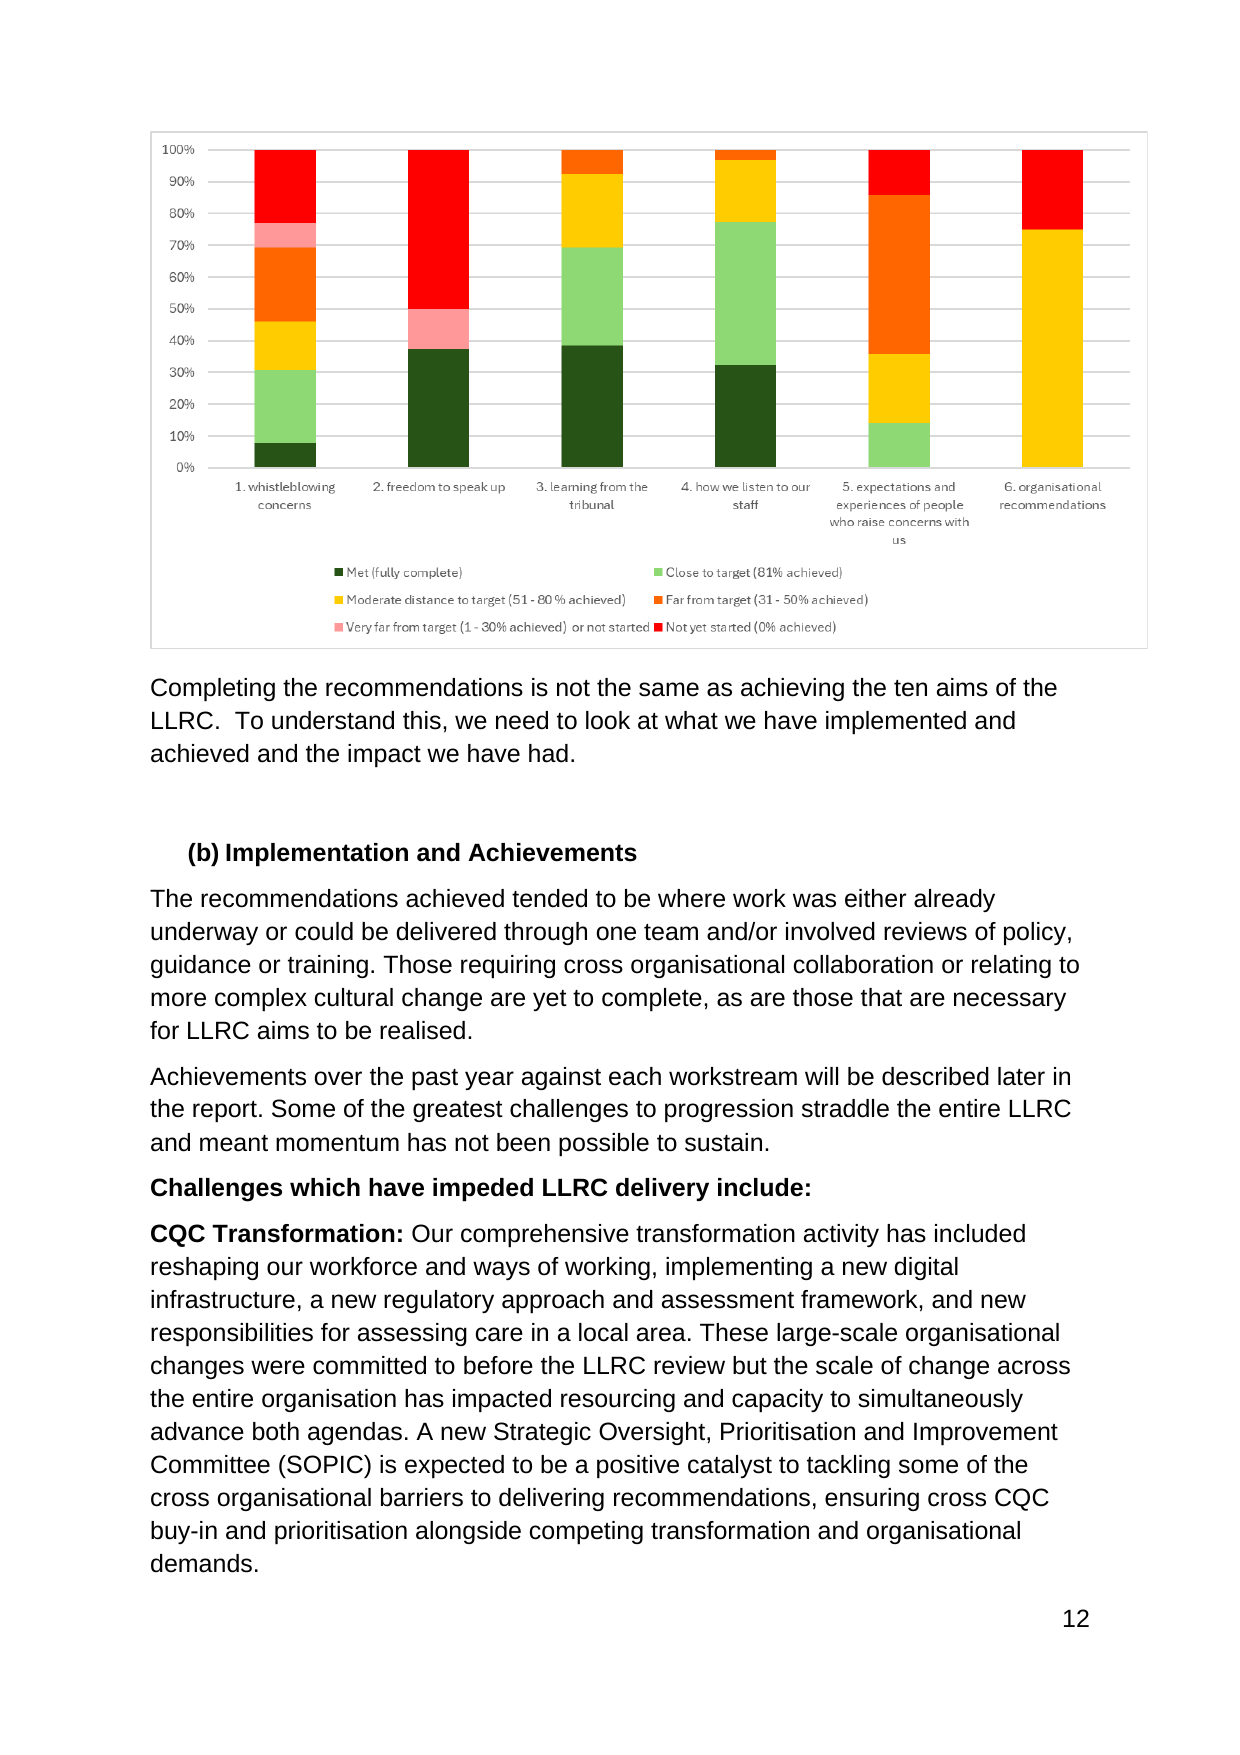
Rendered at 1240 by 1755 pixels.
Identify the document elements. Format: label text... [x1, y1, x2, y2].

text Challenges which have impeded LLRC delivery include: [150, 1173, 1089, 1202]
text CQC Transformation: Our comprehensive transformation activity has included reshaping our workforce and ways of working, implementing a new digital infrastructure, a new regulatory approach and assessment framework, and new responsibilities for assessing care in a local area. These large-scale organisational changes were committed to before the LLRC review but the scale of change across the entire organisation has impacted resourcing and capacity to simultaneously advance both agendas. A new Strategic Oversight, Prioritisation and Improvement Committee (SOPIC) is expected to be a positive catalyst to tackling some of the cross organisational barriers to delivering recommendations, ensuring cross CQC buy-in and prioritisation alongside competing transformation and organisational demands. [150, 1218, 1089, 1577]
text Completing the recommendations is not the same as achieving the ten aims of the LLRC. To understand this, we need to look at what we have implemented and achieved and the impact we have had. [150, 673, 1089, 801]
text The recommendations achieved tended to be where work was either already underway or could be delivered through one team and/or involved reviews of policy, guidance or training. Those requiring cross organisational collaboration or relating to more complex cultural change are yet to complete, as are those that are necessary for LLRC aims to be realised. [150, 884, 1089, 1045]
list Implementation and Achievements [187, 838, 1089, 867]
text Achievements over the past year against each workstream will be described later in the report. Some of the greatest challenges to progression straddle the entire LLRC and meant momentum has not been possible to sustain. [150, 1061, 1089, 1156]
